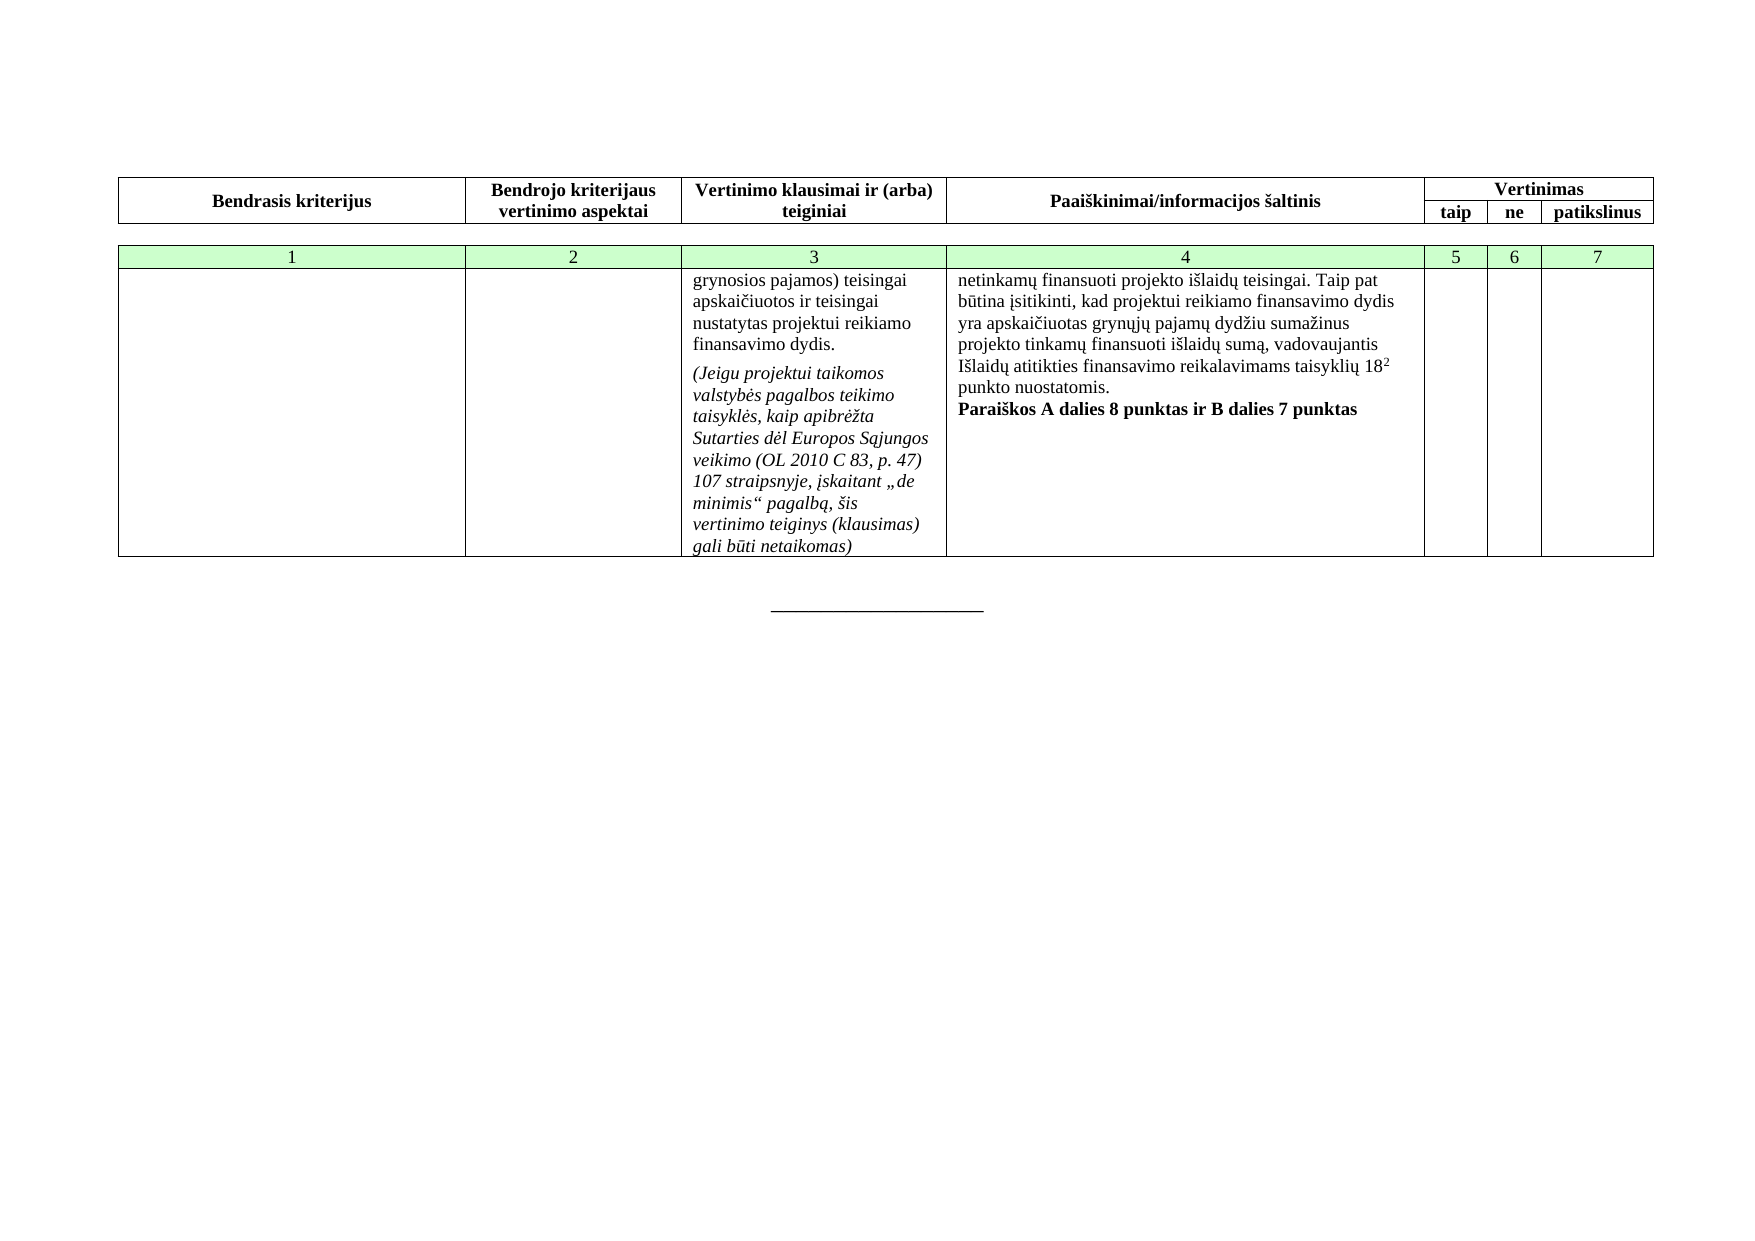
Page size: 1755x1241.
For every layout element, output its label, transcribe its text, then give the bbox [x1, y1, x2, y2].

table_cell grynosios pajamos) teisingai apskaičiuotos ir teisingai nustatytas projektui reikiamo finansavimo dydis. (Jeigu projektui taikomos valstybės pagalbos teikimo taisyklės, kaip apibrėžta Sutarties dėl Europos Sąjungos veikimo (OL 2010 C 83, p. 47) 107 straipsnyje, įskaitant „de minimis“ pagalbą, šis vertinimo teiginys (klausimas) gali būti netaikomas) [682, 269, 946, 556]
table_cell [681, 224, 947, 245]
table_cell [1425, 269, 1487, 556]
table_cell [1487, 224, 1541, 245]
table_cell 1 [119, 246, 465, 268]
table_cell 6 [1488, 246, 1541, 268]
table_header Paaiškinimai/informacijos šaltinis [947, 178, 1424, 222]
table_cell patikslinus [1542, 201, 1653, 222]
table_cell [947, 224, 1424, 245]
table_cell taip [1425, 201, 1487, 222]
table_header Bendrojo kriterijaus vertinimo aspektai [466, 178, 681, 222]
table_cell [1424, 224, 1487, 245]
table_cell [1488, 269, 1541, 556]
table_cell [466, 269, 681, 556]
table_header Vertinimo klausimai ir (arba) teiginiai [682, 178, 946, 222]
table_cell 2 [466, 246, 681, 268]
table_cell netinkamų finansuoti projekto išlaidų teisingai. Taip pat būtina įsitikinti, kad projektui reikiamo finansavimo dydis yra apskaičiuotas grynųjų pajamų dydžiu sumažinus projekto tinkamų finansuoti išlaidų sumą, vadovaujantis Išlaidų atitikties finansavimo reikalavimams taisyklių 182 punkto nuostatomis. Paraiškos A dalies 8 punktas ir B dalies 7 punktas [947, 269, 1424, 556]
table_cell [465, 224, 681, 245]
table_cell 4 [947, 246, 1424, 268]
table_header Vertinimas [1425, 178, 1653, 200]
text _________________ [118, 586, 1636, 615]
table_cell ne [1488, 201, 1541, 222]
table_cell 3 [682, 246, 946, 268]
table_cell [119, 269, 465, 556]
table_cell 7 [1542, 246, 1653, 268]
table_cell [118, 224, 465, 245]
table_cell [1541, 224, 1653, 245]
table_cell [1542, 269, 1653, 556]
table_header Bendrasis kriterijus [119, 178, 465, 222]
table_cell 5 [1425, 246, 1487, 268]
